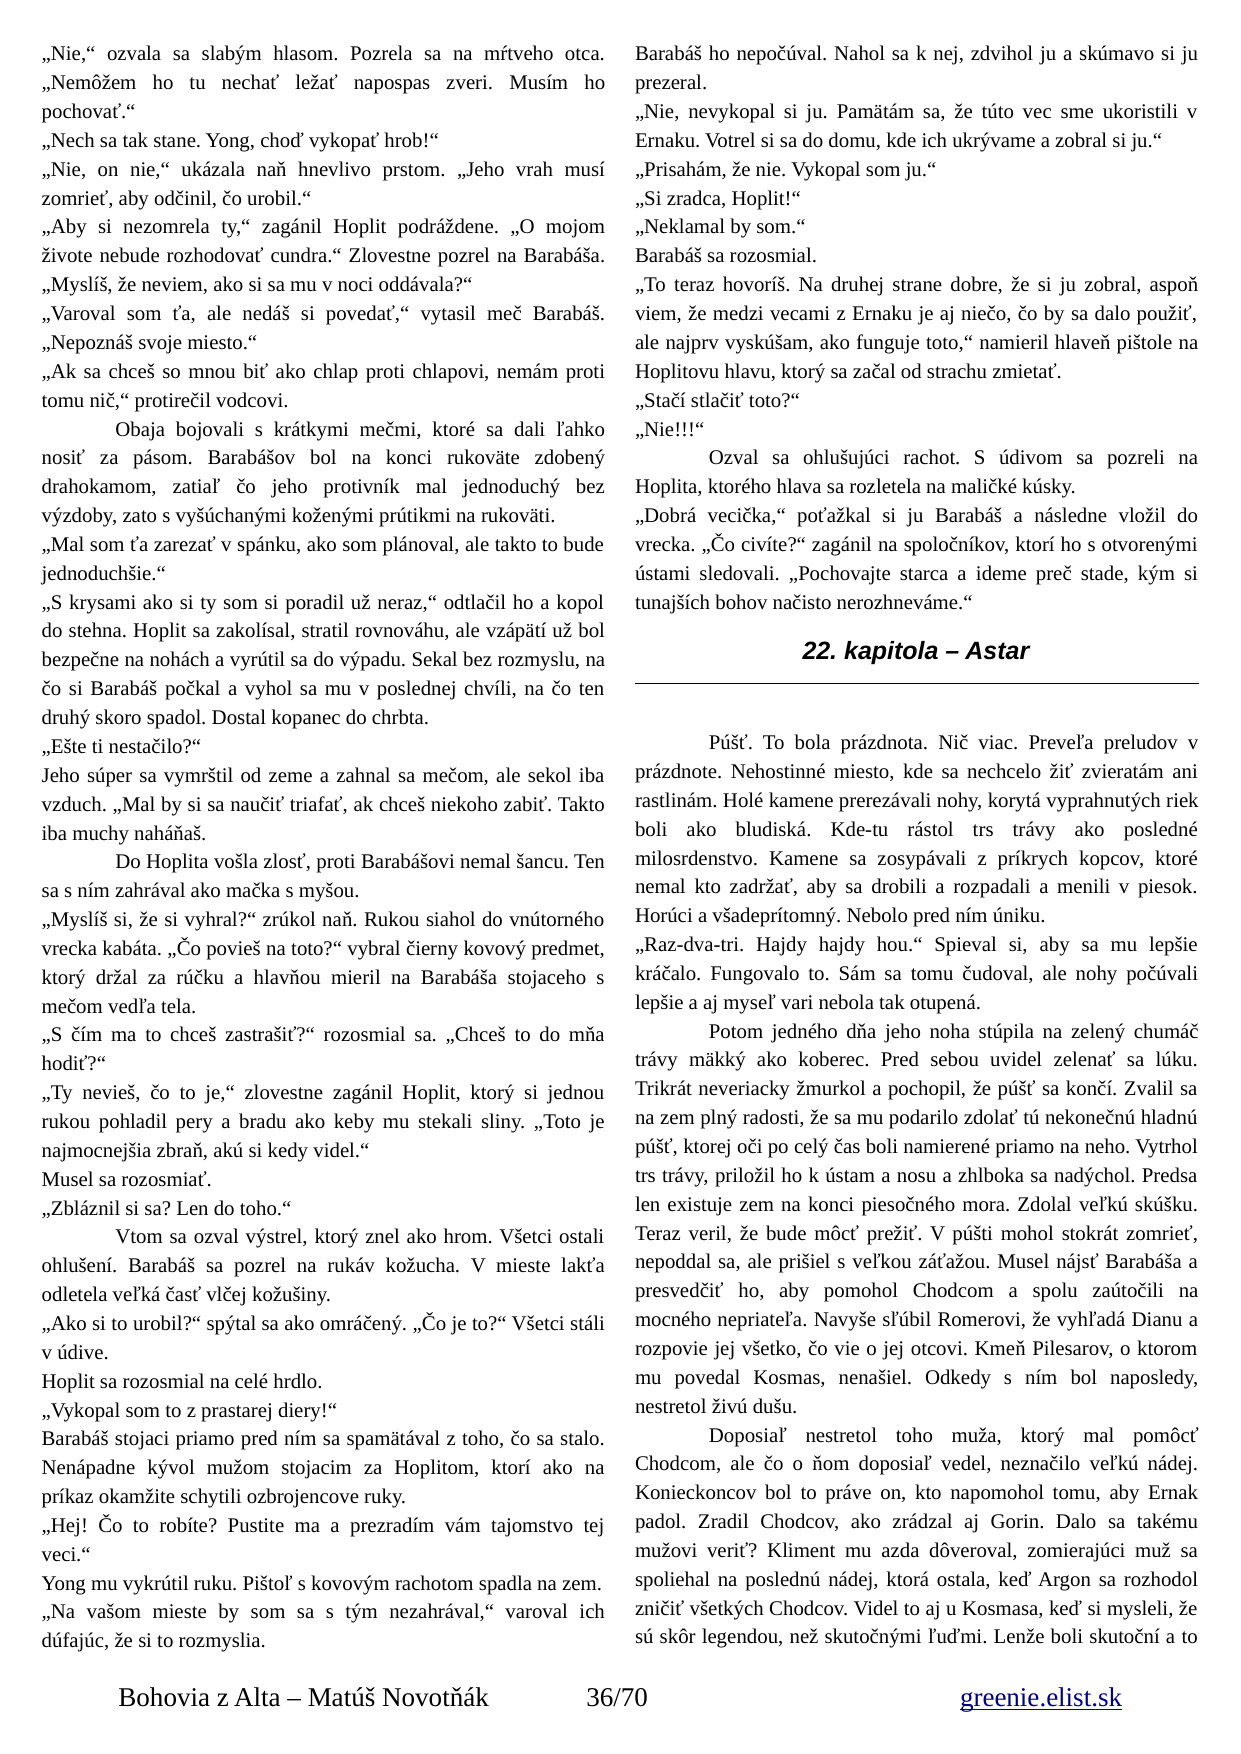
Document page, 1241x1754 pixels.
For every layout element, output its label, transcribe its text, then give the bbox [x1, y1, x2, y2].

text „Ty nevieš, čo to je,“ zlovestne zagánil Hoplit, ktorý si jednou rukou pohladil pery a bradu ako keby mu stekali sliny. „Toto je najmocnejšia zbraň, akú si kedy videl.“ [41, 1080, 605, 1162]
text „Myslíš si, že si vyhral?“ zrúkol naň. Rukou siahol do vnútorného vrecka kabáta. „Čo povieš na toto?“ vybral čierny kovový predmet, ktorý držal za rúčku a hlavňou mieril na Barabáša stojaceho s mečom vedľa tela. [41, 907, 605, 1018]
text „To teraz hovoríš. Na druhej strane dobre, že si ju zobral, aspoň viem, že medzi vecami z Ernaku je aj niečo, čo by sa dalo použiť, ale najprv vyskúšam, ako funguje toto,“ namieril hlaveň pištole na Hoplitovu hlavu, ktorý sa začal od strachu zmietať. [635, 272, 1199, 383]
text „Ešte ti nestačilo?“ [41, 734, 605, 758]
text Vtom sa ozval výstrel, ktorý znel ako hrom. Všetci ostali ohlušení. Barabáš sa pozrel na rukáv kožucha. V mieste lakťa odletela veľká časť vlčej kožušiny. [41, 1224, 605, 1306]
text Obaja bojovali s krátkymi mečmi, ktoré sa dali ľahko nosiť za pásom. Barabášov bol na konci rukoväte zdobený drahokamom, zatiaľ čo jeho protivník mal jednoduchý bez výzdoby, zato s vyšúchanými koženými prútikmi na rukoväti. [41, 416, 605, 527]
text „Varoval som ťa, ale nedáš si povedať,“ vytasil meč Barabáš. „Nepoznáš svoje miesto.“ [41, 301, 605, 354]
text „S krysami ako si ty som si poradil už neraz,“ odtlačil ho a kopol do stehna. Hoplit sa zakolísal, stratil rovnováhu, ale vzápätí už bol bezpečne na nohách a vyrútil sa do výpadu. Sekal bez rozmyslu, na čo si Barabáš počkal a vyhol sa mu v poslednej chvíli, na čo ten druhý skoro spadol. Dostal kopanec do chrbta. [41, 589, 605, 729]
text „Nie, on nie,“ ukázala naň hnevlivo prstom. „Jeho vrah musí zomrieť, aby odčinil, čo urobil.“ [41, 157, 605, 210]
text „Vykopal som to z prastarej diery!“ [41, 1397, 605, 1422]
text Barabáš sa rozosmial. [635, 243, 1199, 267]
text Do Hoplita vošla zlosť, proti Barabášovi nemal šancu. Ten sa s ním zahrával ako mačka s myšou. [41, 849, 605, 902]
text „S čím ma to chceš zastrašiť?“ rozosmial sa. „Chceš to do mňa hodiť?“ [41, 1022, 605, 1075]
text „Si zradca, Hoplit!“ [635, 186, 1199, 210]
text „Nie!!!“ [635, 416, 1199, 441]
text „Zbláznil si sa? Len do toho.“ [41, 1196, 605, 1219]
text „Na vašom mieste by som sa s tým nezahrával,“ varoval ich dúfajúc, že si to rozmyslia. [41, 1599, 605, 1652]
text Musel sa rozosmiať. [41, 1167, 605, 1191]
text Doposiaľ nestretol toho muža, ktorý mal pomôcť Chodcom, ale čo o ňom doposiaľ vedel, neznačilo veľkú nádej. Konieckoncov bol to práve on, kto napomohol tomu, aby Ernak padol. Zradil Chodcov, ako zrádzal aj Gorin. Dalo sa takému mužovi veriť? Kliment mu azda dôveroval, zomierajúci muž sa spoliehal na poslednú nádej, ktorá ostala, keď Argon sa rozhodol zničiť všetkých Chodcov. Videl to aj u Kosmasa, keď si mysleli, že sú skôr legendou, než skutočnými ľuďmi. Lenže boli skutoční a to [635, 1422, 1199, 1648]
text „Nech sa tak stane. Yong, choď vykopať hrob!“ [41, 128, 605, 152]
text Barabáš stojaci priamo pred ním sa spamätával z toho, čo sa stalo. Nenápadne kývol mužom stojacim za Hoplitom, ktorí ako na príkaz okamžite schytili ozbrojencove ruky. [41, 1426, 605, 1508]
text „Ako si to urobil?“ spýtal sa ako omráčený. „Čo je to?“ Všetci stáli v údive. [41, 1311, 605, 1364]
text Barabáš ho nepočúval. Nahol sa k nej, zdvihol ju a skúmavo si ju prezeral. [635, 41, 1199, 94]
text „Aby si nezomrela ty,“ zagánil Hoplit podráždene. „O mojom živote nebude rozhodovať cundra.“ Zlovestne pozrel na Barabáša. „Myslíš, že neviem, ako si sa mu v noci oddávala?“ [41, 214, 605, 296]
text „Hej! Čo to robíte? Pustite ma a prezradím vám tajomstvo tej veci.“ [41, 1513, 605, 1566]
text „Nie,“ ozvala sa slabým hlasom. Pozrela sa na mŕtveho otca. „Nemôžem ho tu nechať ležať napospas zveri. Musím ho pochovať.“ [41, 41, 605, 123]
text „Raz-dva-tri. Hajdy hajdy hou.“ Spieval si, aby sa mu lepšie kráčalo. Fungovalo to. Sám sa tomu čudoval, ale nohy počúvali lepšie a aj myseľ vari nebola tak otupená. [635, 932, 1199, 1014]
text Ozval sa ohlušujúci rachot. S údivom sa pozreli na Hoplita, ktorého hlava sa rozletela na maličké kúsky. [635, 445, 1199, 498]
text „Dobrá vecička,“ poťažkal si ju Barabáš a následne vložil do vrecka. „Čo civíte?“ zagánil na spoločníkov, ktorí ho s otvorenými ústami sledovali. „Pochovajte starca a ideme preč stade, kým si tunajších bohov načisto nerozhneváme.“ [635, 503, 1199, 614]
text „Nie, nevykopal si ju. Pamätám sa, že túto vec sme ukoristili v Ernaku. Votrel si sa do domu, kde ich ukrývame a zobral si ju.“ [635, 99, 1199, 152]
text Potom jedného dňa jeho noha stúpila na zelený chumáč trávy mäkký ako koberec. Pred sebou uvidel zelenať sa lúku. Trikrát neveriacky žmurkol a pochopil, že púšť sa končí. Zvalil sa na zem plný radosti, že sa mu podarilo zdolať tú nekonečnú hladnú púšť, ktorej oči po celý čas boli namierené priamo na neho. Vytrhol trs trávy, priložil ho k ústam a nosu a zhlboka sa nadýchol. Predsa len existuje zem na konci piesočného mora. Zdolal veľkú skúšku. Teraz veril, že bude môcť prežiť. V púšti mohol stokrát zomrieť, nepoddal sa, ale prišiel s veľkou záťažou. Musel nájsť Barabáša a presvedčiť ho, aby pomohol Chodcom a spolu zaútočili na mocného nepriateľa. Navyše sľúbil Romerovi, že vyhľadá Dianu a rozpovie jej všetko, čo vie o jej otcovi. Kmeň Pilesarov, o ktorom mu povedal Kosmas, nenašiel. Odkedy s ním bol naposledy, nestretol živú dušu. [635, 1018, 1199, 1418]
text Yong mu vykrútil ruku. Pištoľ s kovovým rachotom spadla na zem. [41, 1571, 605, 1595]
text „Prisahám, že nie. Vykopal som ju.“ [635, 157, 1199, 181]
text „Mal som ťa zarezať v spánku, ako som plánoval, ale takto to bude jednoduchšie.“ [41, 532, 605, 585]
text Jeho súper sa vymrštil od zeme a zahnal sa mečom, ale sekol iba vzduch. „Mal by si sa naučiť triafať, ak chceš niekoho zabiť. Takto iba muchy naháňaš. [41, 763, 605, 844]
subtitle 22. kapitola – Astar [635, 618, 1199, 683]
text „Ak sa chceš so mnou biť ako chlap proti chlapovi, nemám proti tomu nič,“ protirečil vodcovi. [41, 359, 605, 412]
text Hoplit sa rozosmial na celé hrdlo. [41, 1369, 605, 1393]
text „Neklamal by som.“ [635, 214, 1199, 238]
text „Stačí stlačiť toto?“ [635, 388, 1199, 412]
text Púšť. To bola prázdnota. Nič viac. Preveľa preludov v prázdnote. Nehostinné miesto, kde sa nechcelo žiť zvieratám ani rastlinám. Holé kamene prerezávali nohy, korytá vyprahnutých riek boli ako bludiská. Kde-tu rástol trs trávy ako posledné milosrdenstvo. Kamene sa zosypávali z príkrych kopcov, ktoré nemal kto zadržať, aby sa drobili a rozpadali a menili v piesok. Horúci a všadeprítomný. Nebolo pred ním úniku. [635, 730, 1199, 927]
